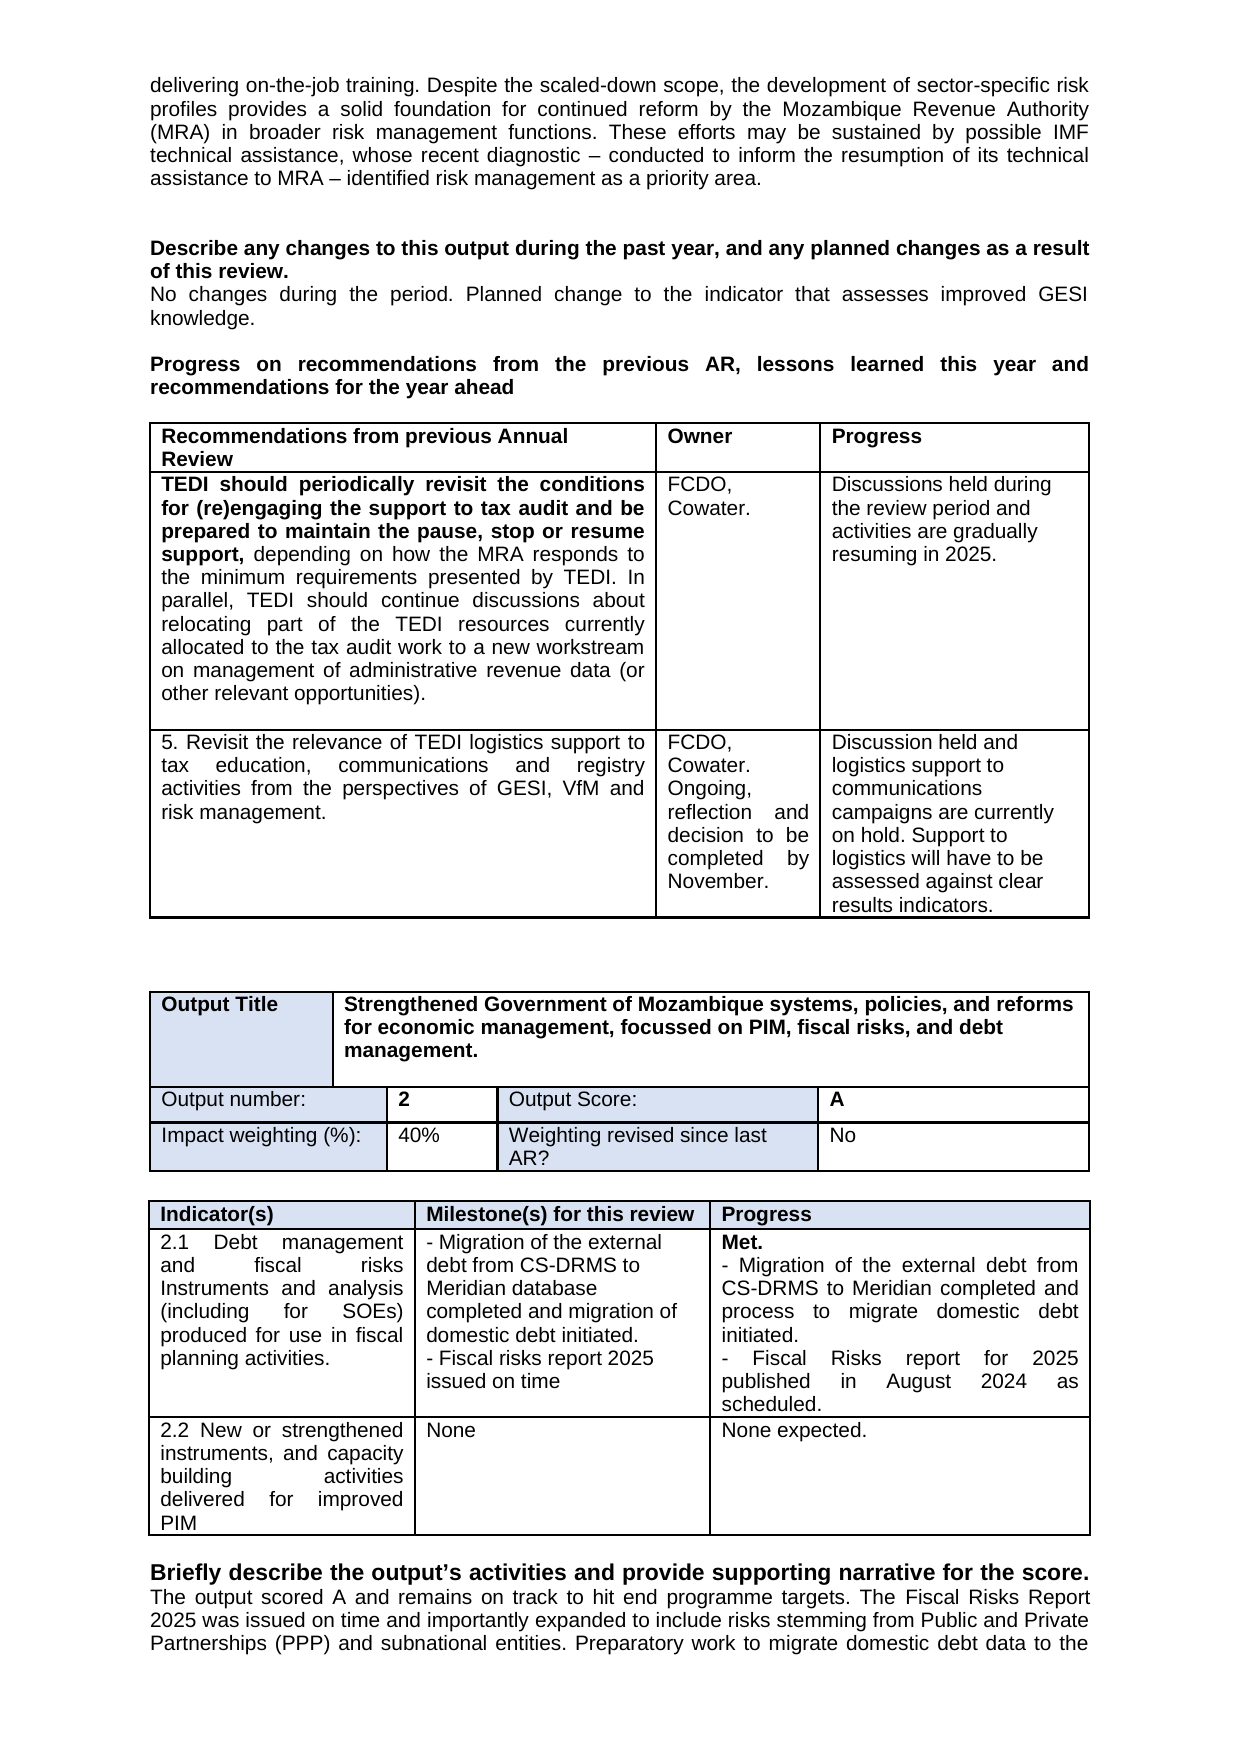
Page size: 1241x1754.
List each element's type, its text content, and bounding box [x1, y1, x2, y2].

table_cell No [819, 1124, 1088, 1170]
table_header Output Title [151, 993, 332, 1086]
table_cell 2.1 Debt management and fiscal risks Instruments and analysis (including for SOEs) produced for use in fiscal planning activities. [150, 1230, 414, 1416]
table_cell FCDO, Cowater. [657, 473, 819, 728]
table_cell Met. - Migration of the external debt from CS-DRMS to Meridian completed and process to migrate domestic debt initiated. - Fiscal Risks report for 2025 published in August 2024 as scheduled. [711, 1230, 1089, 1416]
table_header Progress [711, 1202, 1089, 1228]
text delivering on-the-job training. Despite the scaled-down scope, the development of sector-specific risk profiles provides a solid foundation for continued reform by the Mozambique Revenue Authority (MRA) in broader risk management functions. These efforts may be sustained by possible IMF technical assistance, whose recent diagnostic – conducted to inform the resumption of its technical assistance to MRA – identified risk management as a priority area. [150, 74, 1090, 190]
table_cell Discussion held and logistics support to communications campaigns are currently on hold. Support to logistics will have to be assessed against clear results indicators. [821, 731, 1088, 916]
text No changes during the period. Planned change to the indicator that assesses improved GESI knowledge. [150, 283, 1090, 329]
table_cell 5. Revisit the relevance of TEDI logistics support to tax education, communications and registry activities from the perspectives of GESI, VfM and risk management. [151, 731, 655, 916]
table_cell Weighting revised since last AR? [499, 1124, 817, 1170]
text Progress on recommendations from the previous AR, lessons learned this year and recommendations for the year ahead [150, 353, 1090, 399]
table_cell None expected. [711, 1418, 1089, 1534]
table_cell Output Score: [499, 1088, 817, 1121]
table_cell Output number: [151, 1088, 386, 1121]
table_cell 2 [388, 1088, 496, 1121]
text Briefly describe the output’s activities and provide supporting narrative for the score. The output scored A and remains on track to hit end programme targets. The Fiscal Risks Report 2025 was issued on time and importantly expanded to include risks stemming from Public and Private Partnerships (PPP) and subnational entities. Preparatory work to migrate domestic debt data to the [150, 1559, 1090, 1655]
table_header Recommendations from previous Annual Review [151, 424, 655, 471]
table_cell TEDI should periodically revisit the conditions for (re)engaging the support to tax audit and be prepared to maintain the pause, stop or resume support, depending on how the MRA responds to the minimum requirements presented by TEDI. In parallel, TEDI should continue discussions about relocating part of the TEDI resources currently allocated to the tax audit work to a new workstream on management of administrative revenue data (or other relevant opportunities). [151, 473, 655, 728]
table_cell A [819, 1088, 1088, 1121]
table_header Strengthened Government of Mozambique systems, policies, and reforms for economic management, focussed on PIM, fiscal risks, and debt management. [334, 993, 1088, 1086]
table_header Owner [657, 424, 819, 471]
table_cell 40% [388, 1124, 496, 1170]
text Describe any changes to this output during the past year, and any planned changes as a result of this review. [150, 236, 1090, 283]
table_cell - Migration of the external debt from CS-DRMS to Meridian database completed and migration of domestic debt initiated. - Fiscal risks report 2025 issued on time [416, 1230, 709, 1416]
table_cell FCDO, Cowater. Ongoing, reflection and decision to be completed by November. [657, 731, 819, 916]
table_header Milestone(s) for this review [416, 1202, 709, 1228]
table_cell None [416, 1418, 709, 1534]
table_header Progress [821, 424, 1088, 471]
table_cell 2.2 New or strengthened instruments, and capacity building activities delivered for improved PIM [150, 1418, 414, 1534]
table_cell Impact weighting (%): [151, 1124, 386, 1170]
table_header Indicator(s) [150, 1202, 414, 1228]
table_cell Discussions held during the review period and activities are gradually resuming in 2025. [821, 473, 1088, 728]
